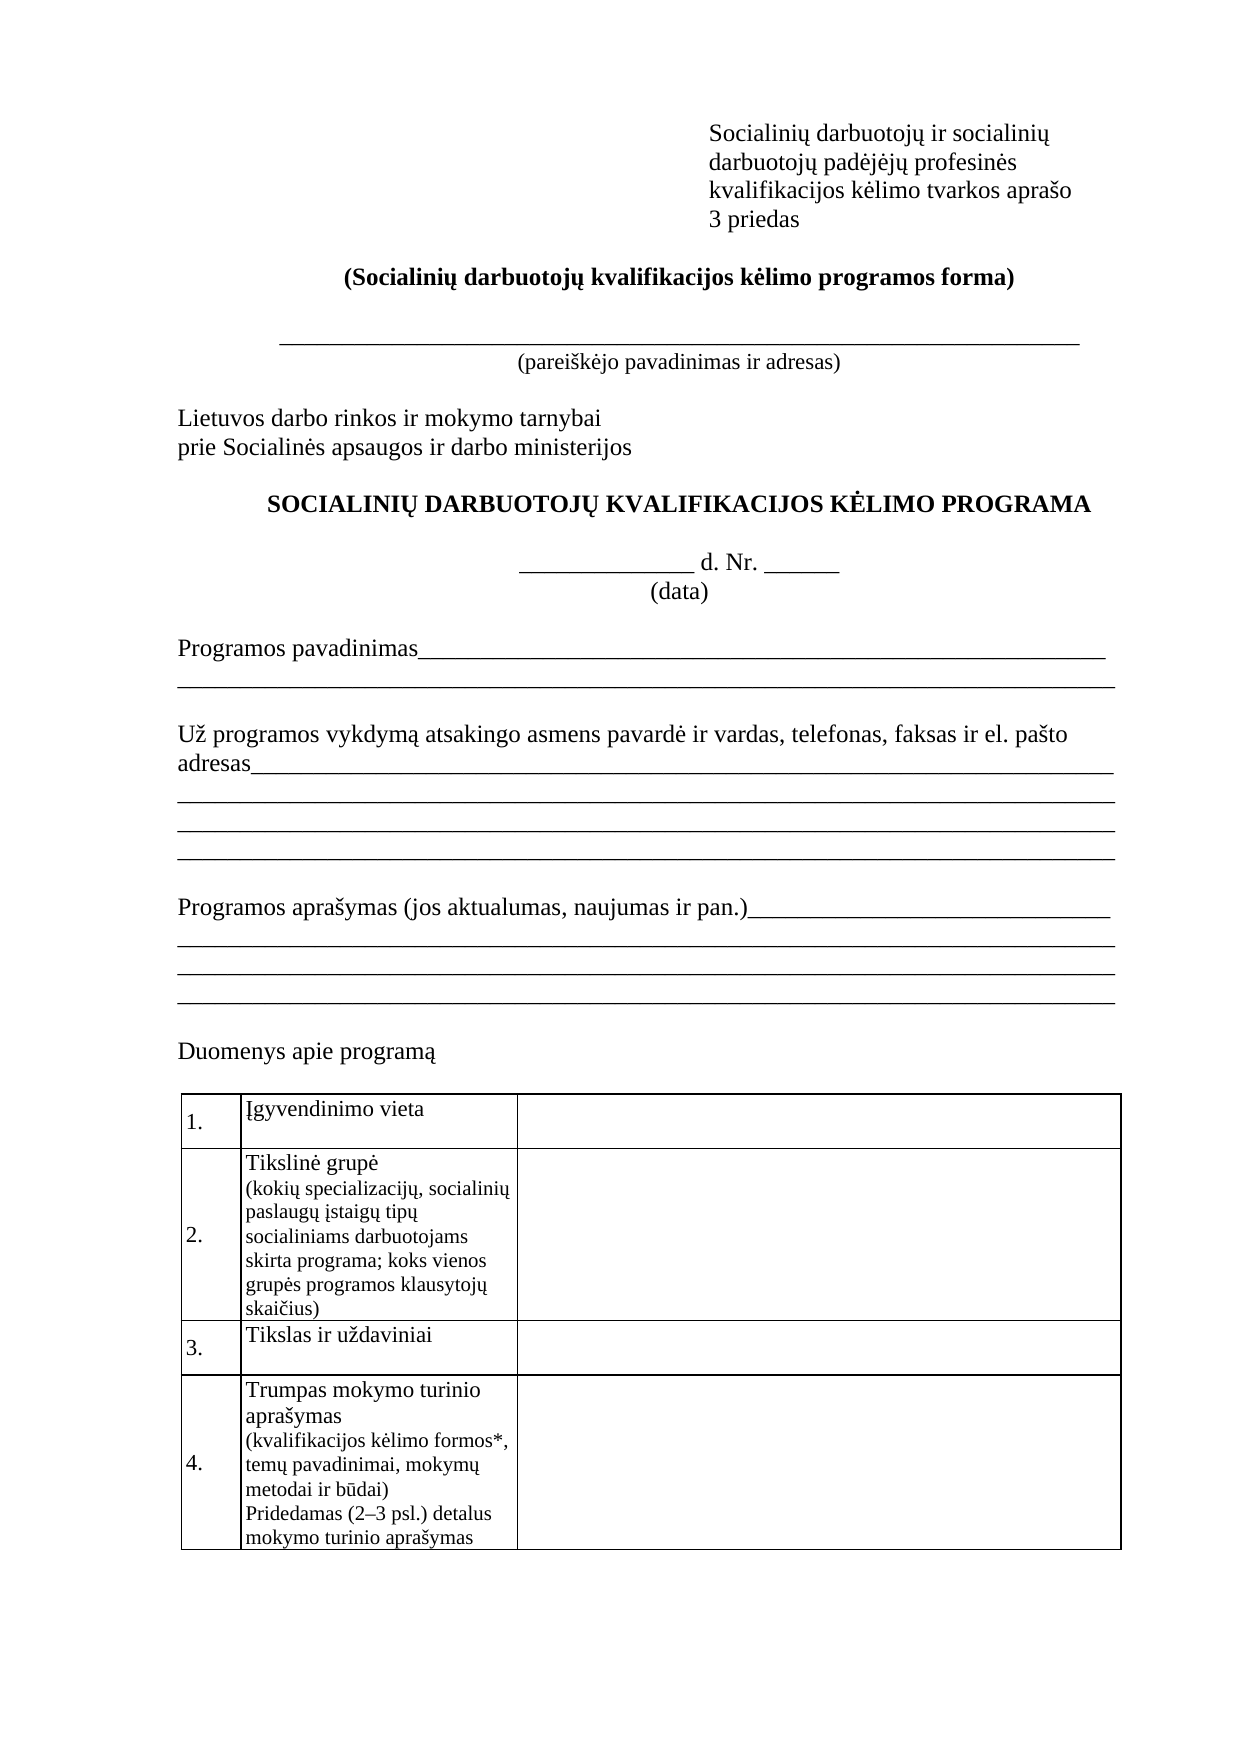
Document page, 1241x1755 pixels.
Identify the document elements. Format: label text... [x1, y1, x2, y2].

text ___________________________________________________________________________ [177, 777, 1181, 806]
text darbuotojų padėjėjų profesinės [177, 147, 1181, 176]
text ___________________________________________________________________________ [177, 978, 1181, 1007]
text adresas_____________________________________________________________________ [177, 748, 1181, 777]
text ___________________________________________________________________________ [177, 949, 1181, 978]
table_cell Tikslinė grupė (kokių specializacijų, socialinių paslaugų įstaigų tipų socialiniams darbuotojams skirta programa; koks vienos grupės programos klausytojų skaičius) [242, 1149, 517, 1320]
text ___________________________________________________________________________ [177, 921, 1181, 949]
text ________________________________________________________________ [177, 319, 1181, 348]
text SOCIALINIŲ DARBUOTOJŲ KVALIFIKACIJOS KĖLIMO PROGRAMA [177, 489, 1181, 518]
text Programos pavadinimas_______________________________________________________ [177, 633, 1181, 662]
text (pareiškėjo pavadinimas ir adresas) [177, 348, 1181, 374]
table_header [518, 1095, 1120, 1147]
text ___________________________________________________________________________ [177, 806, 1181, 834]
table_cell 4. [182, 1376, 240, 1549]
table_cell 2. [182, 1149, 240, 1320]
table_header Įgyvendinimo vieta [242, 1095, 517, 1147]
text ___________________________________________________________________________ [177, 662, 1181, 691]
table_header 1. [182, 1095, 240, 1147]
table_cell Tikslas ir uždaviniai [242, 1321, 517, 1374]
text Lietuvos darbo rinkos ir mokymo tarnybai prie Socialinės apsaugos ir darbo ministerijos [177, 403, 1181, 461]
text ______________ d. Nr. ______ [177, 547, 1181, 576]
text Duomenys apie programą [177, 1036, 1181, 1064]
table_cell [518, 1321, 1120, 1374]
text ___________________________________________________________________________ [177, 834, 1181, 863]
text kvalifikacijos kėlimo tvarkos aprašo [177, 176, 1181, 204]
text Socialinių darbuotojų ir socialinių [709, 118, 1181, 147]
text (data) [177, 576, 1181, 604]
text (Socialinių darbuotojų kvalifikacijos kėlimo programos forma) [177, 262, 1181, 291]
text Už programos vykdymą atsakingo asmens pavardė ir vardas, telefonas, faksas ir el. pašto [177, 719, 1181, 748]
table_cell Trumpas mokymo turinio aprašymas (kvalifikacijos kėlimo formos*, temų pavadinimai, mokymų metodai ir būdai) Pridedamas (2–3 psl.) detalus mokymo turinio aprašymas [242, 1376, 517, 1549]
table_cell 3. [182, 1321, 240, 1374]
text Programos aprašymas (jos aktualumas, naujumas ir pan.)_____________________________ [177, 892, 1181, 921]
text 3 priedas [177, 204, 1181, 233]
table_cell [518, 1149, 1120, 1320]
table_cell [518, 1376, 1120, 1549]
